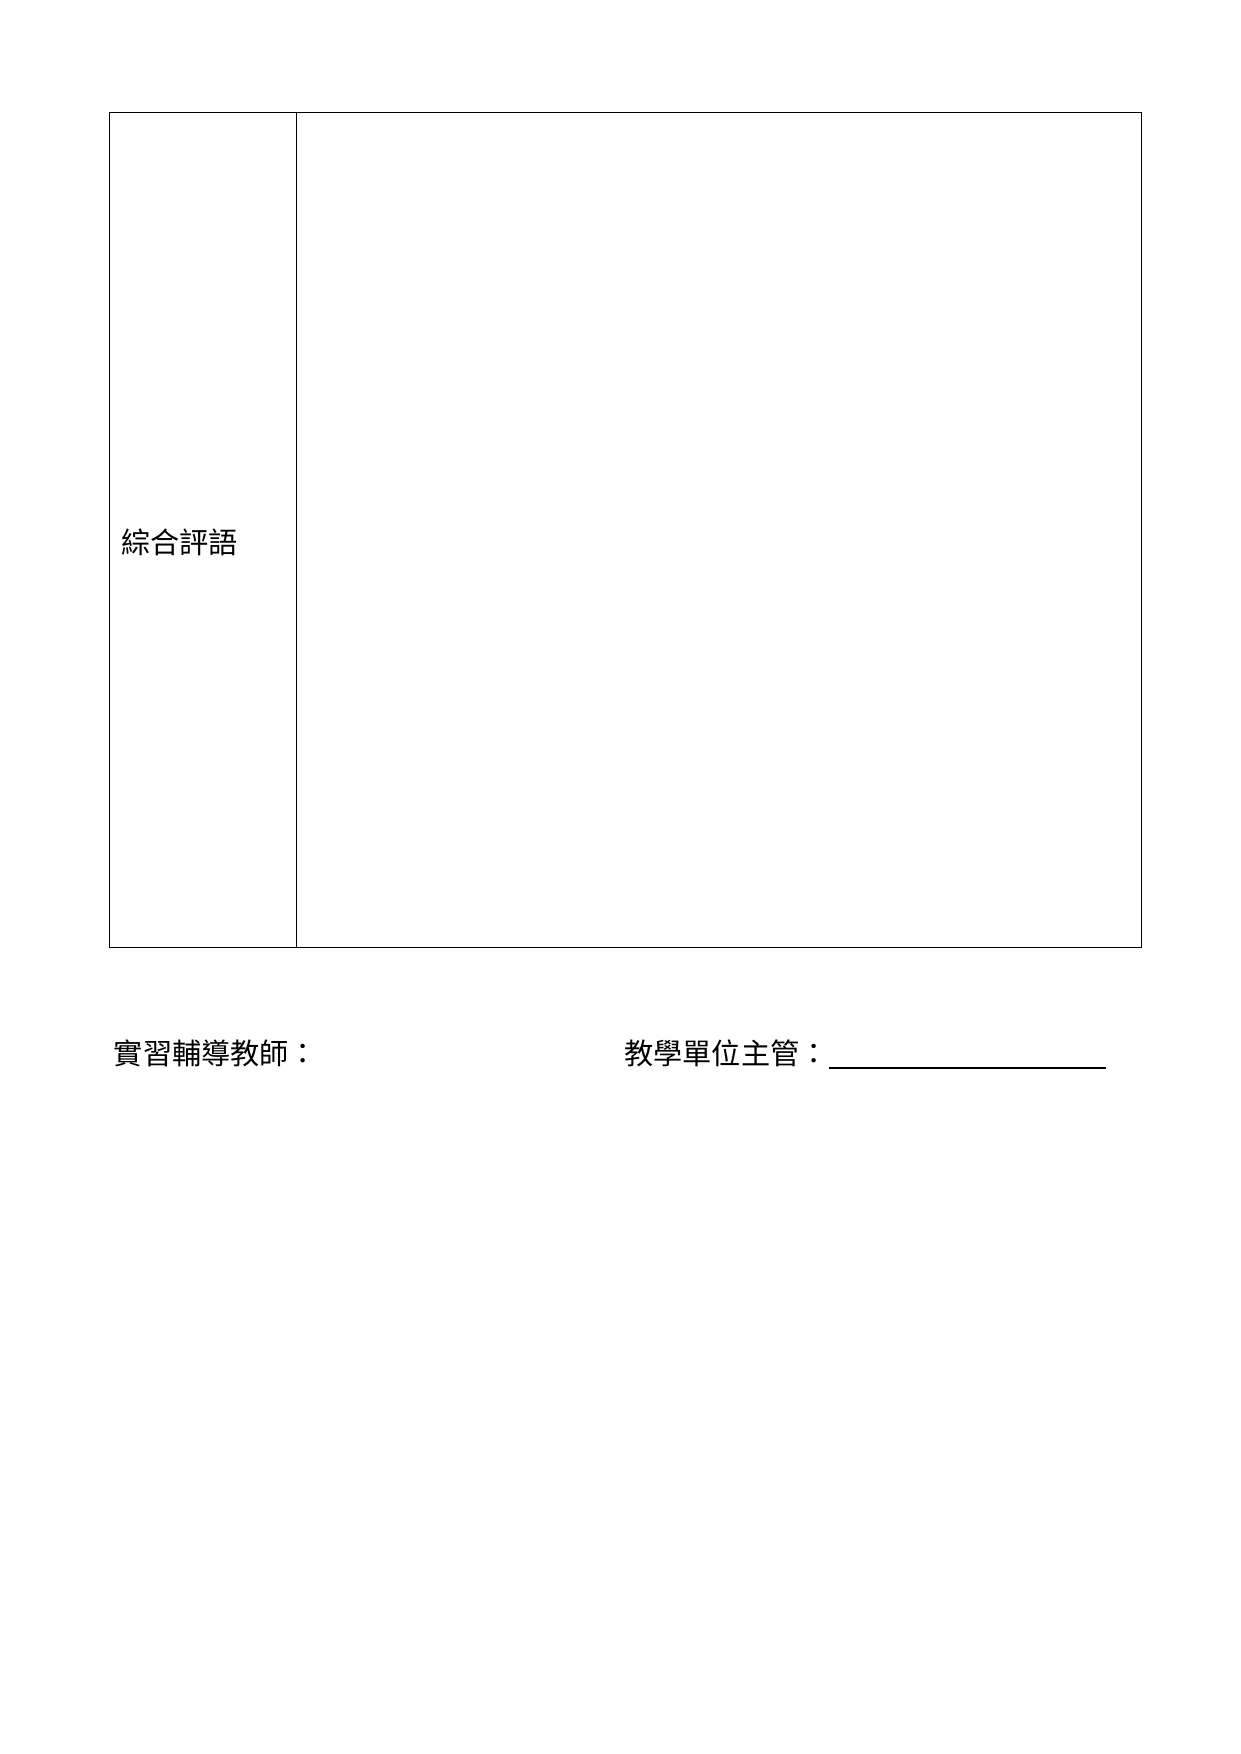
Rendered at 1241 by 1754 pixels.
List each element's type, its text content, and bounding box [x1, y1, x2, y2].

table_cell [297, 113, 1141, 947]
text 實習輔導教師： 教學單位主管： [114, 1010, 1118, 1073]
table_cell 綜合評語 [110, 113, 296, 947]
